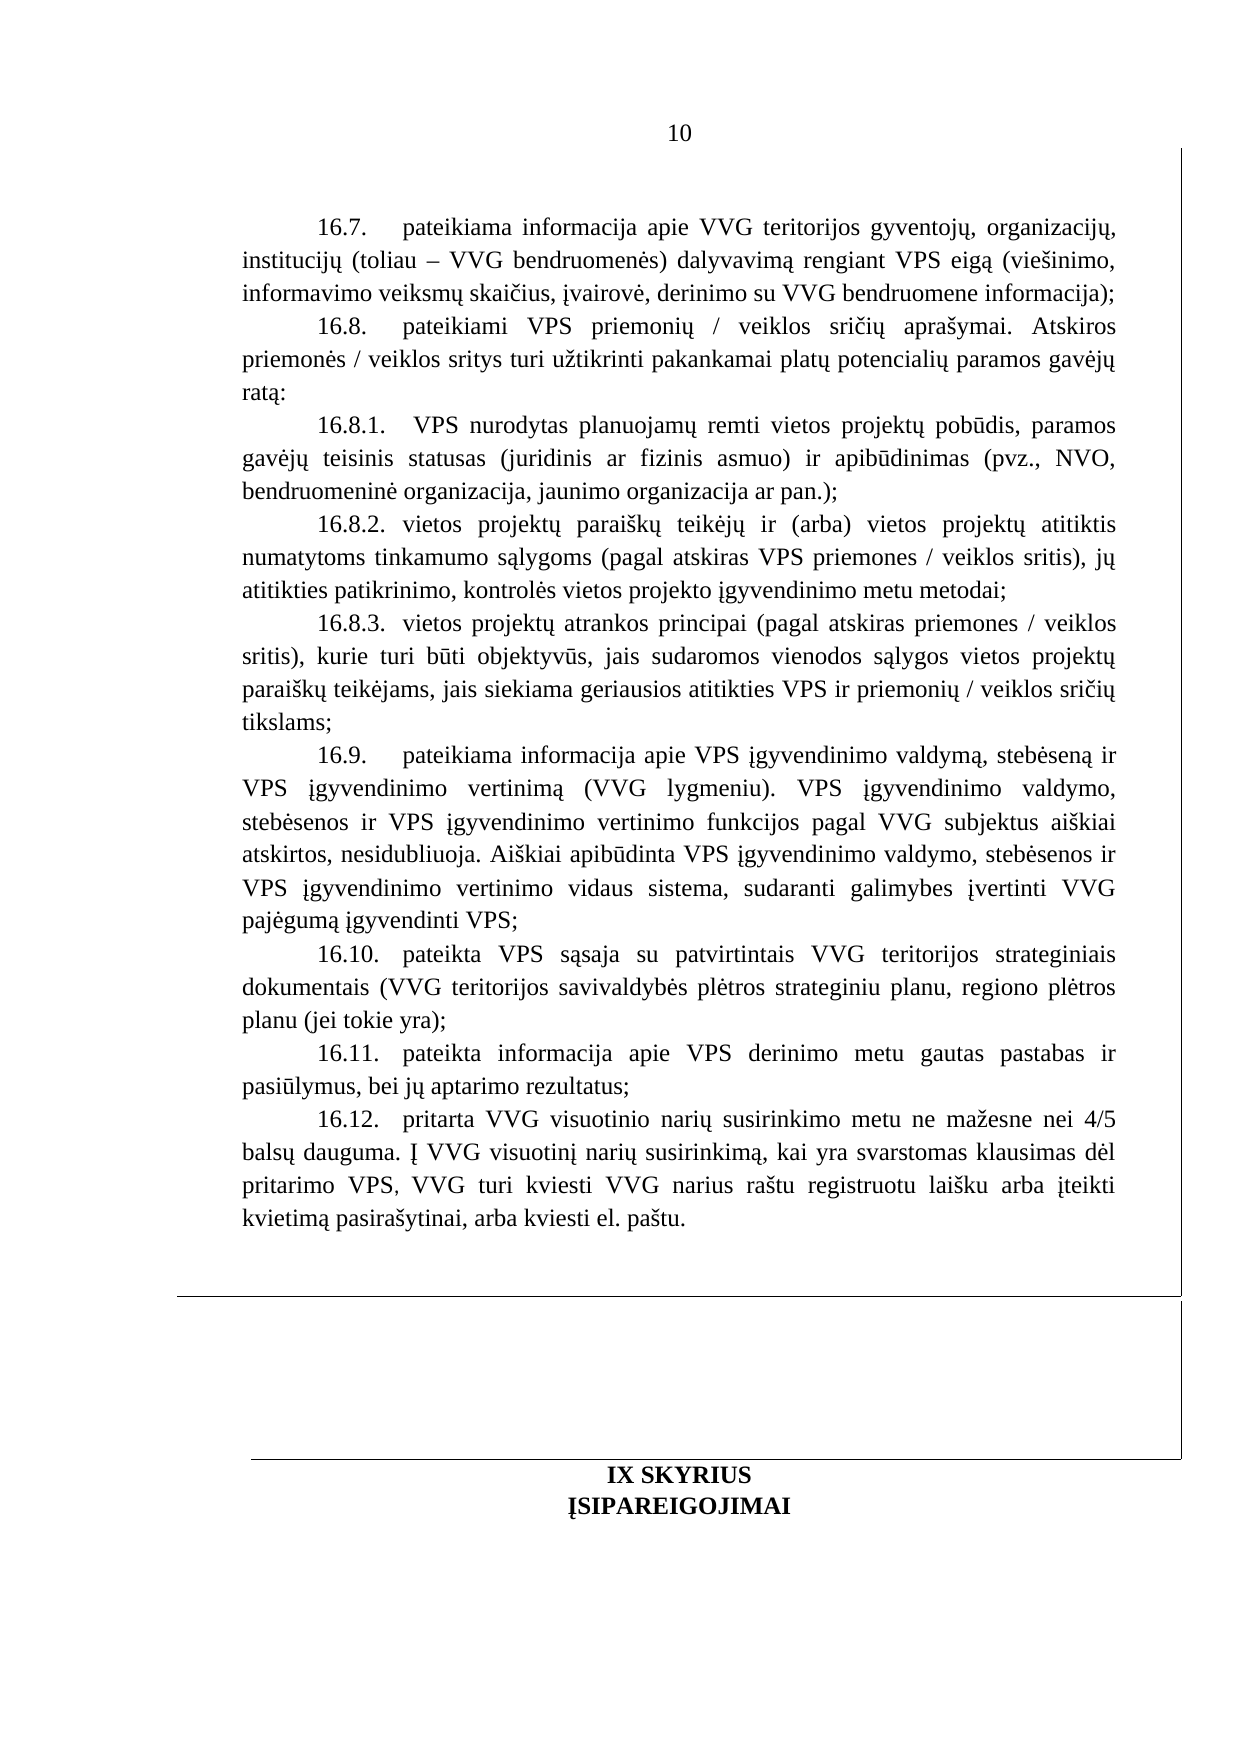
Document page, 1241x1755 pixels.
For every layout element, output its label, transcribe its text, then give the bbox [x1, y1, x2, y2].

text 16.8.3. vietos projektų atrankos principai (pagal atskiras priemones / veiklos sritis), kurie turi būti objektyvūs, jais sudaromos vienodos sąlygos vietos projektų paraiškų teikėjams, jais siekiama geriausios atitikties VPS ir priemonių / veiklos sričių tikslams; [177, 544, 1181, 676]
text ĮSIPAREIGOJIMAI [177, 1491, 1181, 1520]
text 16.11. pateikta informacija apie VPS derinimo metu gautas pastabas ir pasiūlymus, bei jų aptarimo rezultatus; [177, 973, 1181, 1039]
text 16.8.1. VPS nurodytas planuojamų remti vietos projektų pobūdis, paramos gavėjų teisinis statusas (juridinis ar fizinis asmuo) ir apibūdinimas (pvz., NVO, bendruomeninė organizacija, jaunimo organizacija ar pan.); [177, 346, 1181, 445]
text IX SKYRIUS [177, 1461, 1181, 1489]
text 16.12. pritarta VVG visuotinio narių susirinkimo metu ne mažesne nei 4/5 balsų dauguma. Į VVG visuotinį narių susirinkimą, kai yra svarstomas klausimas dėl pritarimo VPS, VVG turi kviesti VVG narius raštu registruotu laišku arba įteikti kvietimą pasirašytinai, arba kviesti el. paštu. [177, 1039, 1181, 1296]
text 16.10. pateikta VPS sąsaja su patvirtintais VVG teritorijos strateginiais dokumentais (VVG teritorijos savivaldybės plėtros strateginiu planu, regiono plėtros planu (jei tokie yra); [177, 874, 1181, 973]
text 16.8.2. vietos projektų paraiškų teikėjų ir (arba) vietos projektų atitiktis numatytoms tinkamumo sąlygoms (pagal atskiras VPS priemones / veiklos sritis), jų atitikties patikrinimo, kontrolės vietos projekto įgyvendinimo metu metodai; [177, 445, 1181, 544]
text 16.8. pateikiami VPS priemonių / veiklos sričių aprašymai. Atskiros priemonės / veiklos sritys turi užtikrinti pakankamai platų potencialių paramos gavėjų ratą: [177, 247, 1181, 346]
text 16.9. pateikiama informacija apie VPS įgyvendinimo valdymą, stebėseną ir VPS įgyvendinimo vertinimą (VVG lygmeniu). VPS įgyvendinimo valdymo, stebėsenos ir VPS įgyvendinimo vertinimo funkcijos pagal VVG subjektus aiškiai atskirtos, nesidubliuoja. Aiškiai apibūdinta VPS įgyvendinimo valdymo, stebėsenos ir VPS įgyvendinimo vertinimo vidaus sistema, sudaranti galimybes įvertinti VVG pajėgumą įgyvendinti VPS; [177, 676, 1181, 874]
text 16.7. pateikiama informacija apie VVG teritorijos gyventojų, organizacijų, institucijų (toliau – VVG bendruomenės) dalyvavimą rengiant VPS eigą (viešinimo, informavimo veiksmų skaičius, įvairovė, derinimo su VVG bendruomene informacija); [177, 148, 1181, 247]
